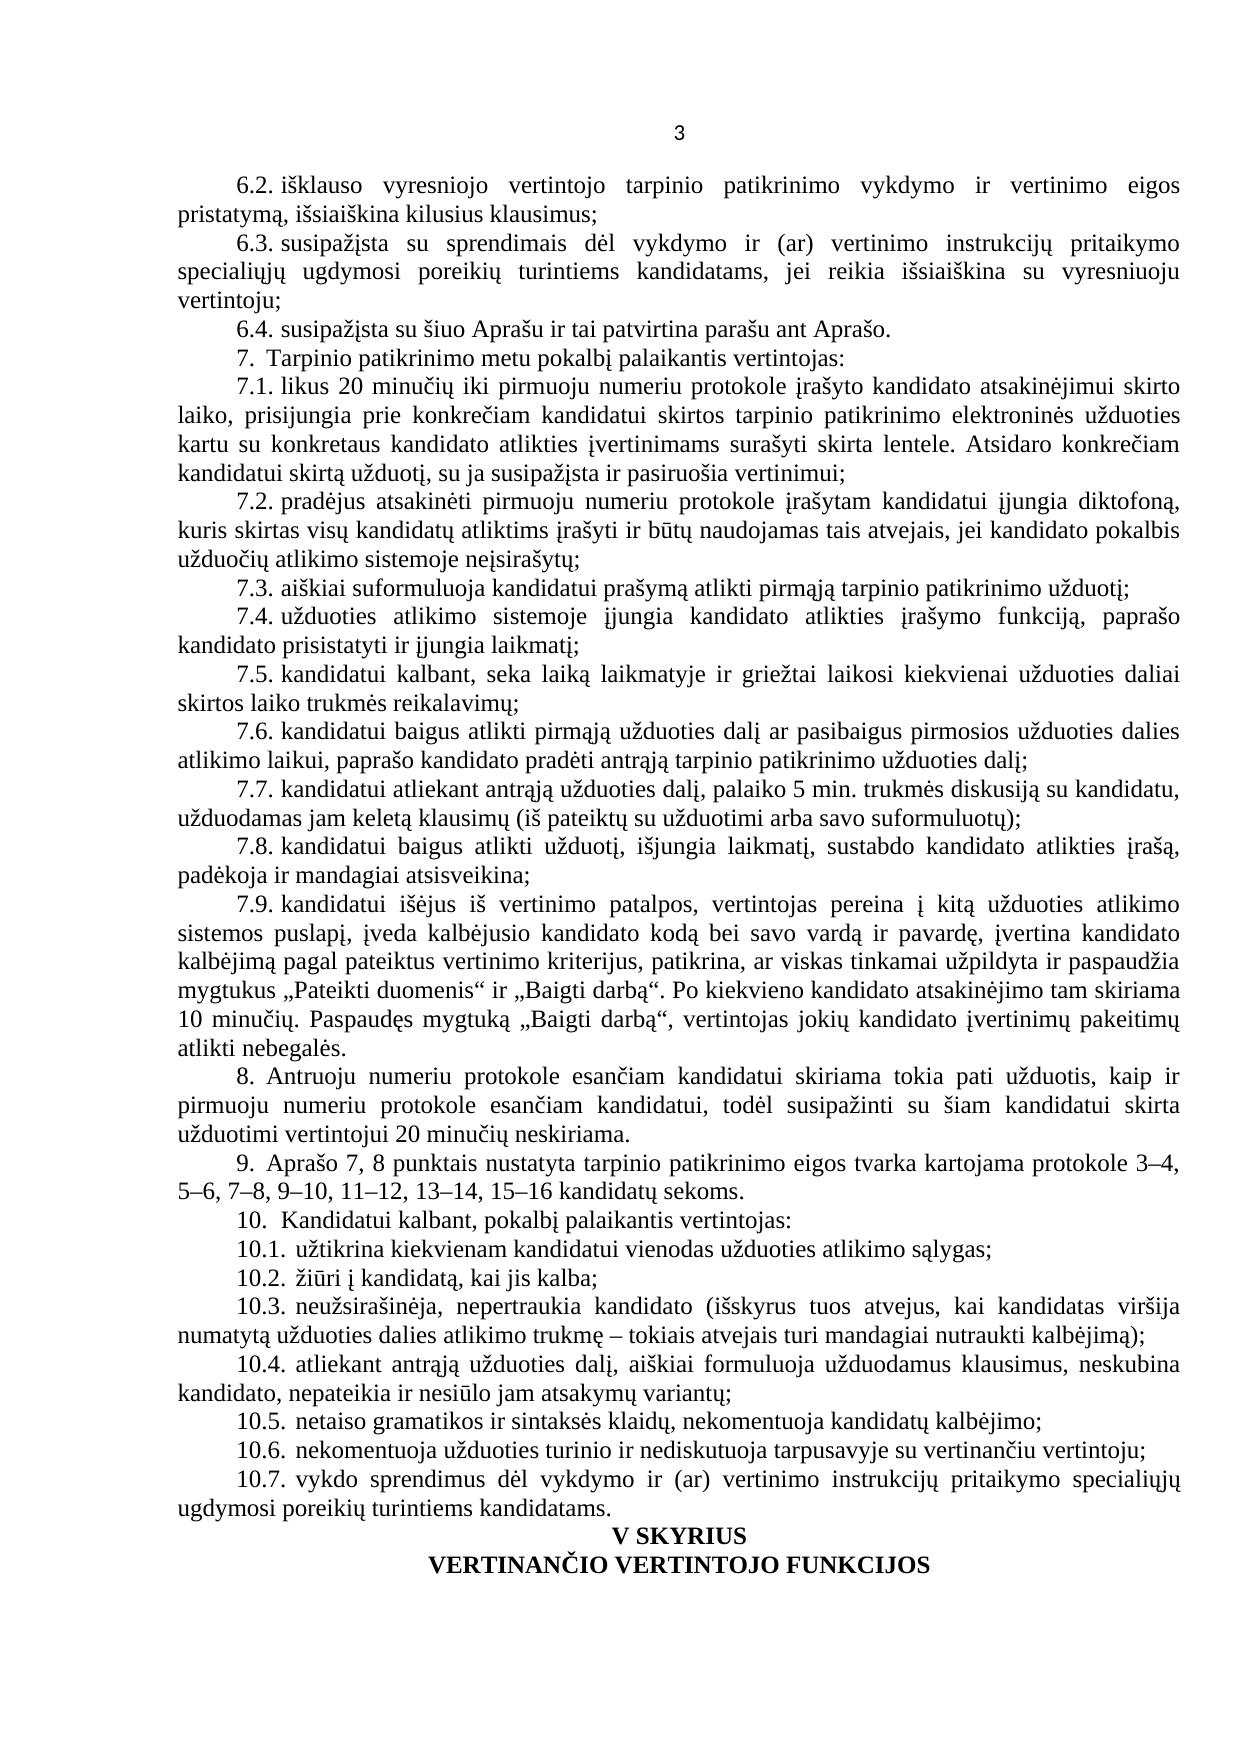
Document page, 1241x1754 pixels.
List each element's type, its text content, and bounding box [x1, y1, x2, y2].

text 10.4. atliekant antrąją užduoties dalį, aiškiai formuluoja užduodamus klausimus, neskubina kandidato, nepateikia ir nesiūlo jam atsakymų variantų; [177, 1349, 1181, 1406]
text 10. Kandidatui kalbant, pokalbį palaikantis vertintojas: [177, 1205, 1181, 1234]
text 8. Antruoju numeriu protokole esančiam kandidatui skiriama tokia pati užduotis, kaip ir pirmuoju numeriu protokole esančiam kandidatui, todėl susipažinti su šiam kandidatui skirta užduotimi vertintojui 20 minučių neskiriama. [177, 1061, 1181, 1148]
text 7.2. pradėjus atsakinėti pirmuoju numeriu protokole įrašytam kandidatui įjungia diktofoną, kuris skirtas visų kandidatų atliktims įrašyti ir būtų naudojamas tais atvejais, jei kandidato pokalbis užduočių atlikimo sistemoje neįsirašytų; [177, 486, 1181, 573]
text 7. Tarpinio patikrinimo metu pokalbį palaikantis vertintojas: [177, 343, 1181, 371]
text 9. Aprašo 7, 8 punktais nustatyta tarpinio patikrinimo eigos tvarka kartojama protokole 3–4, 5–6, 7–8, 9–10, 11–12, 13–14, 15–16 kandidatų sekoms. [177, 1148, 1181, 1205]
text 7.6. kandidatui baigus atlikti pirmąją užduoties dalį ar pasibaigus pirmosios užduoties dalies atlikimo laikui, paprašo kandidato pradėti antrąją tarpinio patikrinimo užduoties dalį; [177, 716, 1181, 774]
text 6.3. susipažįsta su sprendimais dėl vykdymo ir (ar) vertinimo instrukcijų pritaikymo specialiųjų ugdymosi poreikių turintiems kandidatams, jei reikia išsiaiškina su vyresniuoju vertintoju; [177, 228, 1181, 314]
text V SKYRIUS [177, 1521, 1181, 1550]
text VERTINANČIO VERTINTOJO FUNKCIJOS [177, 1550, 1181, 1579]
text 7.9. kandidatui išėjus iš vertinimo patalpos, vertintojas pereina į kitą užduoties atlikimo sistemos puslapį, įveda kalbėjusio kandidato kodą bei savo vardą ir pavardę, įvertina kandidato kalbėjimą pagal pateiktus vertinimo kriterijus, patikrina, ar viskas tinkamai užpildyta ir paspaudžia mygtukus „Pateikti duomenis“ ir „Baigti darbą“. Po kiekvieno kandidato atsakinėjimo tam skiriama 10 minučių. Paspaudęs mygtuką „Baigti darbą“, vertintojas jokių kandidato įvertinimų pakeitimų atlikti nebegalės. [177, 889, 1181, 1061]
text 7.1. likus 20 minučių iki pirmuoju numeriu protokole įrašyto kandidato atsakinėjimui skirto laiko, prisijungia prie konkrečiam kandidatui skirtos tarpinio patikrinimo elektroninės užduoties kartu su konkretaus kandidato atlikties įvertinimams surašyti skirta lentele. Atsidaro konkrečiam kandidatui skirtą užduotį, su ja susipažįsta ir pasiruošia vertinimui; [177, 371, 1181, 486]
text 10.1. užtikrina kiekvienam kandidatui vienodas užduoties atlikimo sąlygas; [236, 1234, 1181, 1263]
text 7.3. aiškiai suformuluoja kandidatui prašymą atlikti pirmąją tarpinio patikrinimo užduotį; [177, 573, 1181, 601]
text 10.5. netaiso gramatikos ir sintaksės klaidų, nekomentuoja kandidatų kalbėjimo; [177, 1406, 1181, 1435]
text 10.6. nekomentuoja užduoties turinio ir nediskutuoja tarpusavyje su vertinančiu vertintoju; [177, 1435, 1181, 1464]
text 10.2. žiūri į kandidatą, kai jis kalba; [236, 1263, 1181, 1291]
text 10.7. vykdo sprendimus dėl vykdymo ir (ar) vertinimo instrukcijų pritaikymo specialiųjų ugdymosi poreikių turintiems kandidatams. [177, 1464, 1181, 1521]
text 6.2. išklauso vyresniojo vertintojo tarpinio patikrinimo vykdymo ir vertinimo eigos pristatymą, išsiaiškina kilusius klausimus; [177, 170, 1181, 228]
text 7.5. kandidatui kalbant, seka laiką laikmatyje ir griežtai laikosi kiekvienai užduoties daliai skirtos laiko trukmės reikalavimų; [177, 659, 1181, 716]
text 10.3. neužsirašinėja, nepertraukia kandidato (išskyrus tuos atvejus, kai kandidatas viršija numatytą užduoties dalies atlikimo trukmę – tokiais atvejais turi mandagiai nutraukti kalbėjimą); [177, 1291, 1181, 1349]
text 7.7. kandidatui atliekant antrąją užduoties dalį, palaiko 5 min. trukmės diskusiją su kandidatu, užduodamas jam keletą klausimų (iš pateiktų su užduotimi arba savo suformuluotų); [177, 774, 1181, 831]
text 6.4. susipažįsta su šiuo Aprašu ir tai patvirtina parašu ant Aprašo. [177, 314, 1181, 343]
text 7.4. užduoties atlikimo sistemoje įjungia kandidato atlikties įrašymo funkciją, paprašo kandidato prisistatyti ir įjungia laikmatį; [177, 601, 1181, 659]
text 7.8. kandidatui baigus atlikti užduotį, išjungia laikmatį, sustabdo kandidato atlikties įrašą, padėkoja ir mandagiai atsisveikina; [177, 831, 1181, 889]
